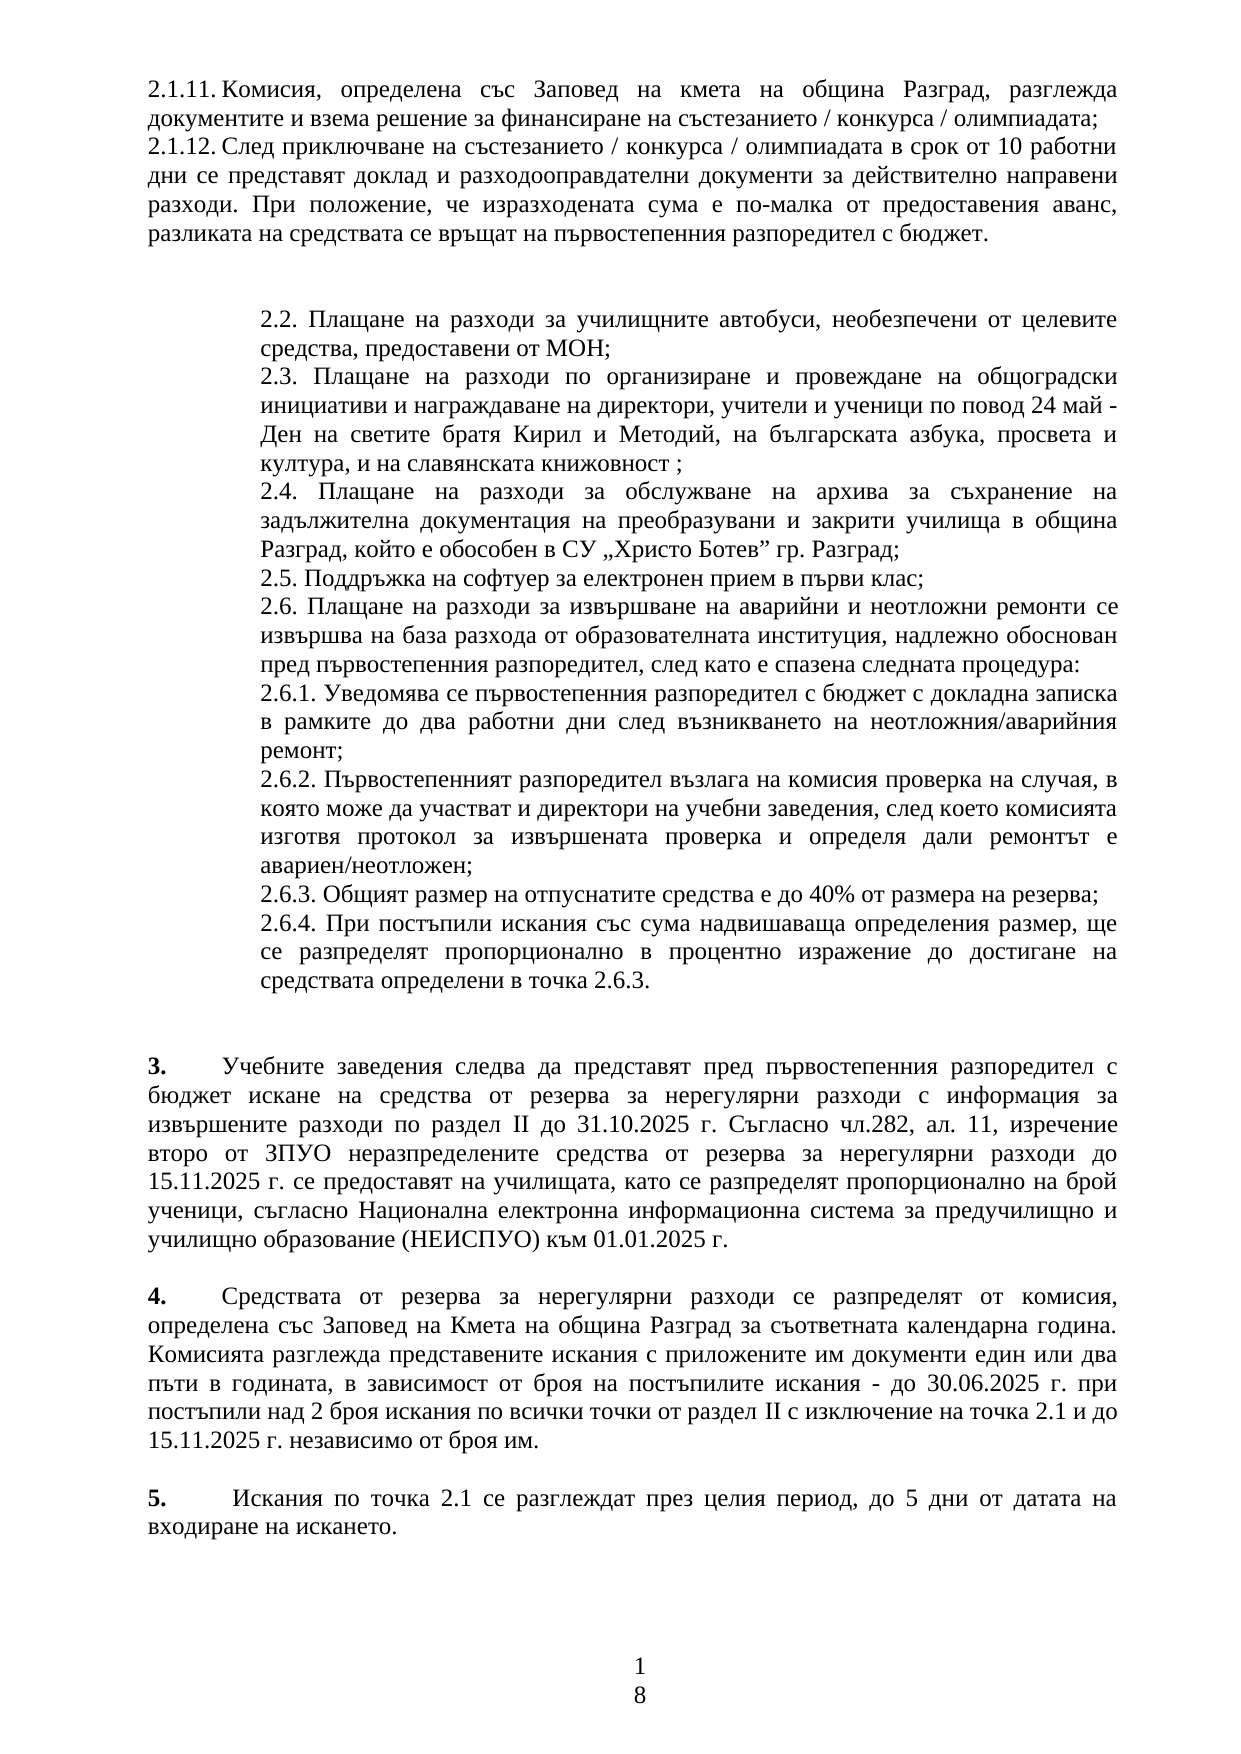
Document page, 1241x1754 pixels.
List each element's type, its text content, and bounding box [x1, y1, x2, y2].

text 2.6.1. Уведомява се първостепенния разпоредител с бюджет с докладна записка в рамките до два работни дни след възникването на неотложния/аварийния ремонт; [260, 678, 1118, 764]
text 2.4. Плащане на разходи за обслужване на архива за съхранение на задължителна документация на преобразувани и закрити училища в община Разград, който е обособен в СУ „Христо Ботев” гр. Разград; [260, 476, 1118, 563]
list След приключване на състезанието / конкурса / олимпиадата в срок от 10 работни дни се представят доклад и разходооправдателни документи за действително направени разходи. При положение, че изразходената сума е по-малка от предоставения аванс, разликата на средствата се връщат на първостепенния разпоредител с бюджет. [148, 131, 1118, 246]
text 2.6.3. Общият размер на отпуснатите средства е до 40% от размера на резерва; [260, 879, 1118, 908]
text 2.2. Плащане на разходи за училищните автобуси, необезпечени от целевите средства, предоставени от МОН; [260, 304, 1118, 361]
text 2.3. Плащане на разходи по организиране и провеждане на общоградски инициативи и награждаване на директори, учители и ученици по повод 24 май - Ден на светите братя Кирил и Методий, на българската азбука, просвета и култура, и на славянската книжовност ; [260, 361, 1118, 476]
list Средствата от резерва за нерегулярни разходи се разпределят от комисия, определена със Заповед на Кмета на община Разград за съответната календарна година. Комисията разглежда представените искания с приложените им документи един или два пъти в годината, в зависимост от броя на постъпилите искания - до 30.06.2025 г. при постъпили над 2 броя искания по всички точки от раздел II с изключение на точка 2.1 и до 15.11.2025 г. независимо от броя им. [148, 1281, 1118, 1454]
list Искания по точка 2.1 се разглеждат през целия период, до 5 дни от датата на входиране на искането. [148, 1483, 1118, 1540]
list Учебните заведения следва да представят пред първостепенния разпоредител с бюджет искане на средства от резерва за нерегулярни разходи с информация за извършените разходи по раздел II до 31.10.2025 г. Съгласно чл.282, ал. 11, изречение второ от ЗПУО неразпределените средства от резерва за нерегулярни разходи до 15.11.2025 г. се предоставят на училищата, като се разпределят пропорционално на брой ученици, съгласно Национална електронна информационна система за предучилищно и училищно образование (НЕИСПУО) към 01.01.2025 г. [148, 1051, 1118, 1253]
text 2.5. Поддръжка на софтуер за електронен прием в първи клас; [260, 563, 1118, 591]
text 2.6.2. Първостепенният разпоредител възлага на комисия проверка на случая, в която може да участват и директори на учебни заведения, след което комисията изготвя протокол за извършената проверка и определя дали ремонтът е авариен/неотложен; [260, 764, 1118, 879]
list Комисия, определена със Заповед на кмета на община Разград, разглежда документите и взема решение за финансиране на състезанието / конкурса / олимпиадата; [148, 74, 1118, 131]
text 2.6. Плащане на разходи за извършване на аварийни и неотложни ремонти се извършва на база разхода от образователната институция, надлежно обоснован пред първостепенния разпоредител, след като е спазена следната процедура: [260, 591, 1118, 678]
text 2.6.4. При постъпили искания със сума надвишаваща определения размер, ще се разпределят пропорционално в процентно изражение до достигане на средствата определени в точка 2.6.3. [260, 908, 1118, 994]
